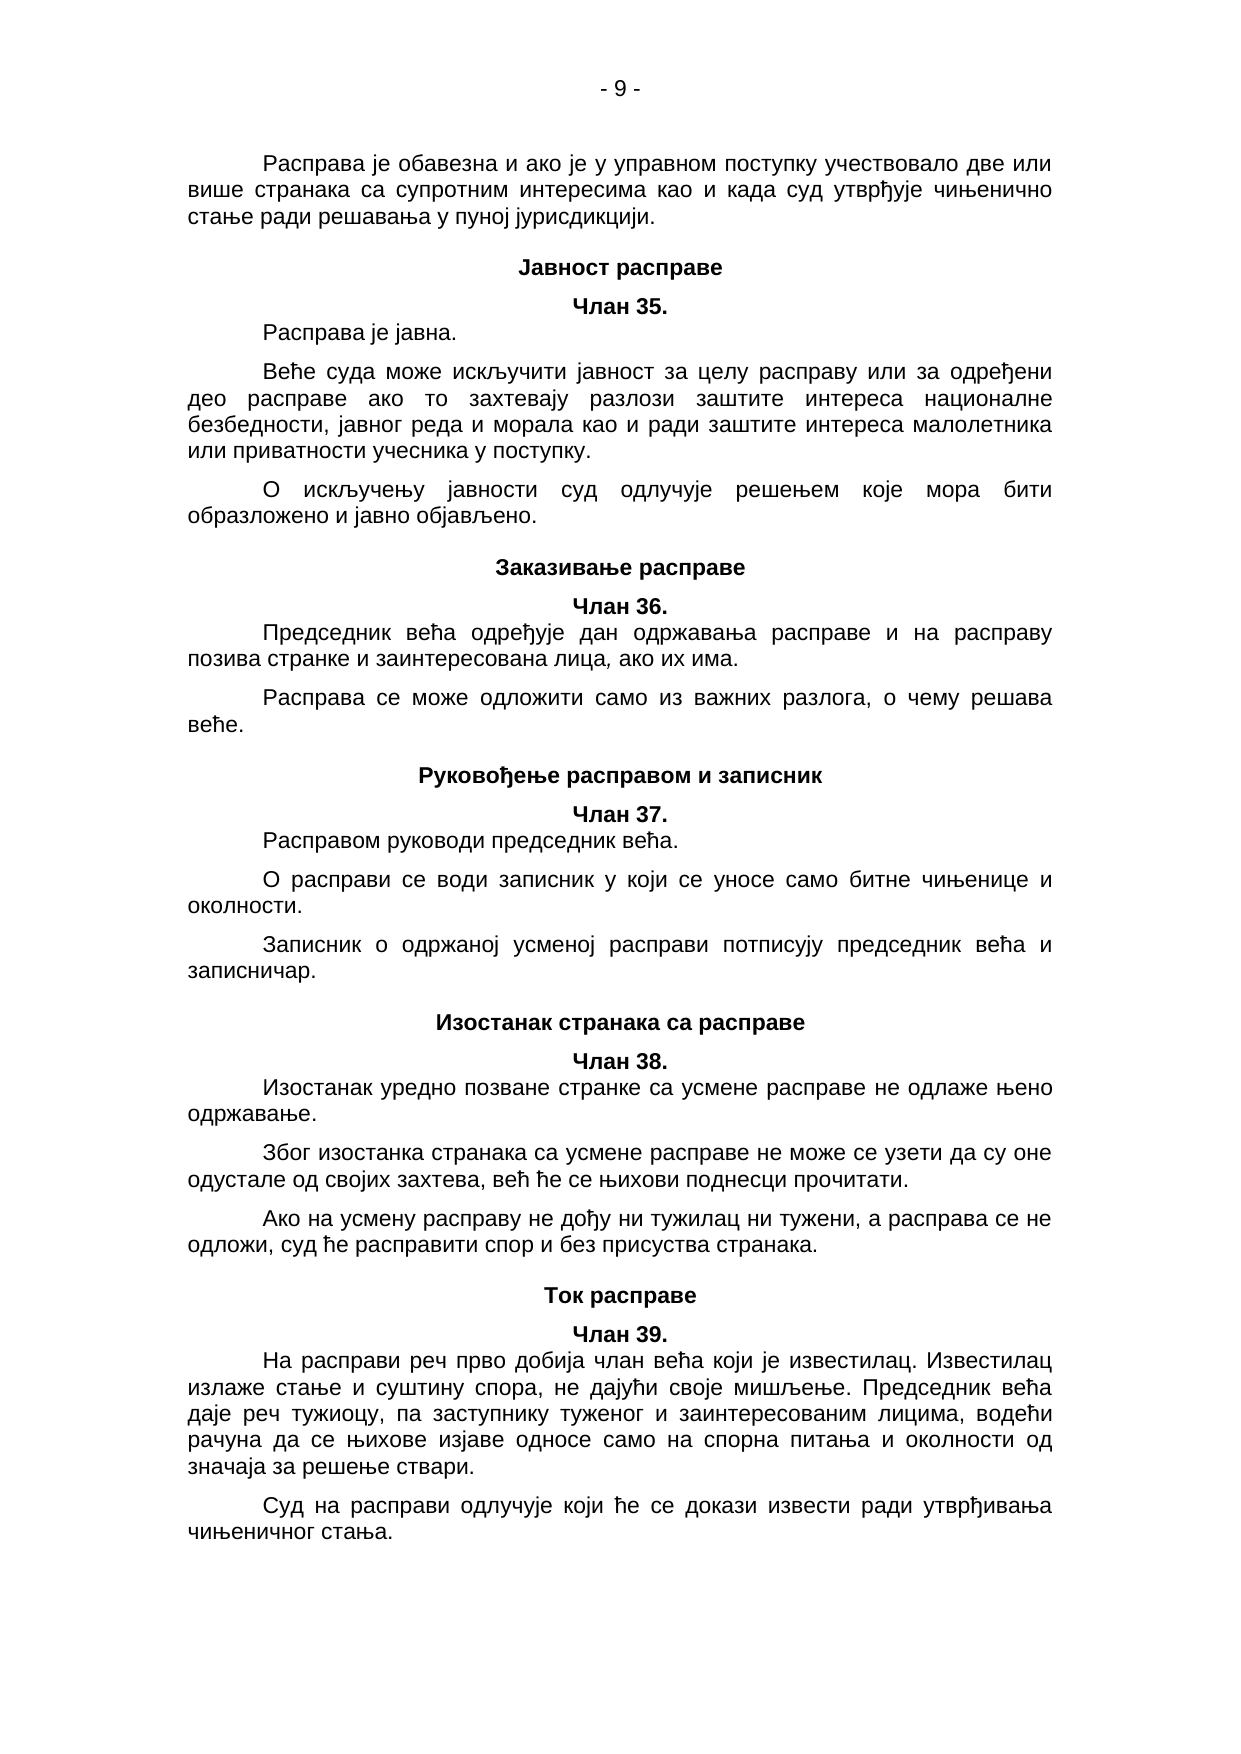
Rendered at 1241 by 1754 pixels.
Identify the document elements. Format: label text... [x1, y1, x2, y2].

text Ток расправе [262, 1282, 978, 1308]
text Због изостанка странака са усмене расправе не може се узети да су оне одустале од својих захтева, већ ће се њихови поднесци прочитати. [187, 1139, 1053, 1192]
text Ако на усмену расправу не дођу ни тужилац ни тужени, а расправа се не одложи, суд ће расправити спор и без присуства странака. [187, 1204, 1053, 1257]
text Изостанак уредно позване странке са усмене расправе не одлаже њено одржавање. [187, 1074, 1053, 1127]
text Заказивање расправе [262, 554, 978, 580]
text Члан 38. [262, 1048, 978, 1074]
text О искључењу јавности суд одлучује решењем које мора бити образложено и јавно објављено. [187, 476, 1053, 529]
text Члан 37. [262, 801, 978, 827]
text Јавност расправе [262, 254, 978, 280]
text Расправа је обавезна и ако је у управном поступку учествовало две или више странака са супротним интересима као и када суд утврђује чињенично стање ради решавања у пуној јурисдикцији. [187, 150, 1053, 229]
text Руковођење расправом и записник [262, 762, 978, 788]
text На расправи реч прво добија члан већа који је известилац. Известилац излаже стање и суштину спора, не дајући своје мишљење. Председник већа даје реч тужиоцу, па заступнику туженог и заинтересованим лицима, водећи рачуна да се њихове изјаве односе само на спорна питања и околности од значаја за решење ствари. [187, 1347, 1053, 1479]
text Суд на расправи одлучује који ће се докази извести ради утврђивања чињеничног стања. [187, 1492, 1053, 1544]
text О расправи се води записник у који се уносе само битне чињенице и околности. [187, 866, 1053, 919]
text Члан 36. [262, 593, 978, 619]
text Изостанак странака са расправе [262, 1009, 978, 1035]
text Веће суда може искључити јавност за целу расправу или за одређени део расправе ако то захтевају разлози заштите интереса националне безбедности, јавног реда и морала као и ради заштите интереса малолетника или приватности учесника у поступку. [187, 358, 1053, 463]
text Председник већа одређује дан одржавања расправе и на расправу позива странке и заинтересована лица, ако их има. [187, 619, 1053, 672]
text Записник о одржаној усменој расправи потписују председник већа и записничар. [187, 931, 1053, 984]
text Расправом руководи председник већа. [187, 827, 1053, 853]
text Расправа се може одложити само из важних разлога, о чему решава веће. [187, 684, 1053, 737]
text Члан 35. [262, 293, 978, 319]
text Расправа је јавна. [187, 319, 1053, 346]
text Члан 39. [262, 1321, 978, 1347]
